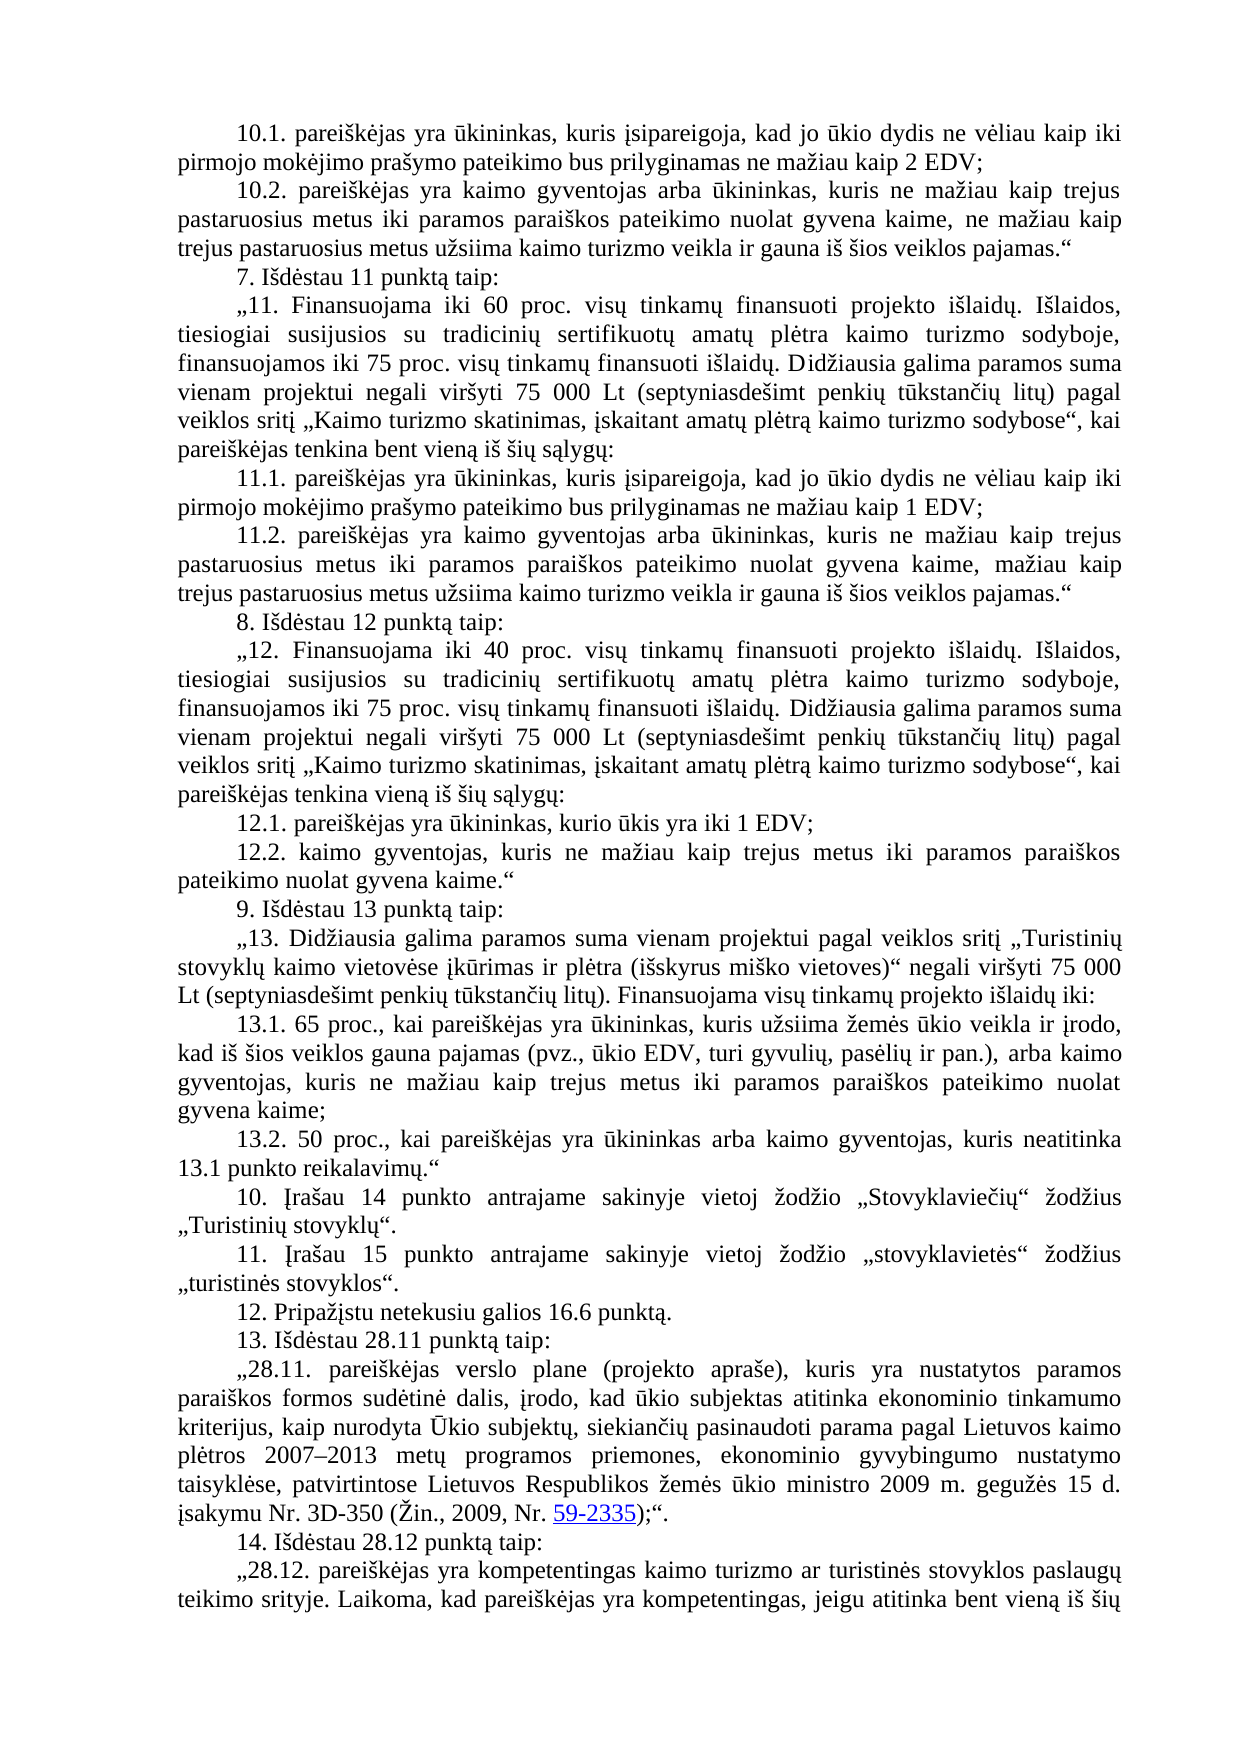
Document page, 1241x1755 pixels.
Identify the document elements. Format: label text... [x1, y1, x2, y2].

text 14. Išdėstau 28.12 punktą taip: [177, 1527, 1122, 1556]
text „28.12. pareiškėjas yra kompetentingas kaimo turizmo ar turistinės stovyklos paslaugų teikimo srityje. Laikoma, kad pareiškėjas yra kompetentingas, jeigu atitinka bent vieną iš šių [177, 1556, 1122, 1613]
text 10.1. pareiškėjas yra ūkininkas, kuris įsipareigoja, kad jo ūkio dydis ne vėliau kaip iki pirmojo mokėjimo prašymo pateikimo bus prilyginamas ne mažiau kaip 2 EDV; [177, 118, 1122, 176]
text 13.2. 50 proc., kai pareiškėjas yra ūkininkas arba kaimo gyventojas, kuris neatitinka 13.1 punkto reikalavimų.“ [177, 1124, 1122, 1182]
text „28.11. pareiškėjas verslo plane (projekto apraše), kuris yra nustatytos paramos paraiškos formos sudėtinė dalis, įrodo, kad ūkio subjektas atitinka ekonominio tinkamumo kriterijus, kaip nurodyta Ūkio subjektų, siekiančių pasinaudoti parama pagal Lietuvos kaimo plėtros 2007–2013 metų programos priemones, ekonominio gyvybingumo nustatymo taisyklėse, patvirtintose Lietuvos Respublikos žemės ūkio ministro 2009 m. gegužės 15 d. įsakymu Nr. 3D-350 (Žin., 2009, Nr. 59-2335);“. [177, 1354, 1122, 1527]
text 12.2. kaimo gyventojas, kuris ne mažiau kaip trejus metus iki paramos paraiškos pateikimo nuolat gyvena kaime.“ [177, 837, 1122, 894]
text „12. Finansuojama iki 40 proc. visų tinkamų finansuoti projekto išlaidų. Išlaidos, tiesiogiai susijusios su tradicinių sertifikuotų amatų plėtra kaimo turizmo sodyboje, finansuojamos iki 75 proc. visų tinkamų finansuoti išlaidų. Didžiausia galima paramos suma vienam projektui negali viršyti 75 000 Lt (septyniasdešimt penkių tūkstančių litų) pagal veiklos sritį „Kaimo turizmo skatinimas, įskaitant amatų plėtrą kaimo turizmo sodybose“, kai pareiškėjas tenkina vieną iš šių sąlygų: [177, 636, 1122, 808]
text 11.2. pareiškėjas yra kaimo gyventojas arba ūkininkas, kuris ne mažiau kaip trejus pastaruosius metus iki paramos paraiškos pateikimo nuolat gyvena kaime, mažiau kaip trejus pastaruosius metus užsiima kaimo turizmo veikla ir gauna iš šios veiklos pajamas.“ [177, 521, 1122, 607]
text 9. Išdėstau 13 punktą taip: [177, 894, 1122, 923]
text 13.1. 65 proc., kai pareiškėjas yra ūkininkas, kuris užsiima žemės ūkio veikla ir įrodo, kad iš šios veiklos gauna pajamas (pvz., ūkio EDV, turi gyvulių, pasėlių ir pan.), arba kaimo gyventojas, kuris ne mažiau kaip trejus metus iki paramos paraiškos pateikimo nuolat gyvena kaime; [177, 1009, 1122, 1124]
text 8. Išdėstau 12 punktą taip: [177, 607, 1122, 636]
text 12.1. pareiškėjas yra ūkininkas, kurio ūkis yra iki 1 EDV; [177, 808, 1122, 837]
text 10.2. pareiškėjas yra kaimo gyventojas arba ūkininkas, kuris ne mažiau kaip trejus pastaruosius metus iki paramos paraiškos pateikimo nuolat gyvena kaime, ne mažiau kaip trejus pastaruosius metus užsiima kaimo turizmo veikla ir gauna iš šios veiklos pajamas.“ [177, 176, 1122, 262]
text 11. Įrašau 15 punkto antrajame sakinyje vietoj žodžio „stovyklavietės“ žodžius „turistinės stovyklos“. [177, 1239, 1122, 1297]
text 12. Pripažįstu netekusiu galios 16.6 punktą. [177, 1297, 1122, 1326]
text 7. Išdėstau 11 punktą taip: [177, 262, 1122, 291]
text 13. Išdėstau 28.11 punktą taip: [177, 1326, 1122, 1354]
text „13. Didžiausia galima paramos suma vienam projektui pagal veiklos sritį „Turistinių stovyklų kaimo vietovėse įkūrimas ir plėtra (išskyrus miško vietoves)“ negali viršyti 75 000 Lt (septyniasdešimt penkių tūkstančių litų). Finansuojama visų tinkamų projekto išlaidų iki: [177, 923, 1122, 1009]
text 11.1. pareiškėjas yra ūkininkas, kuris įsipareigoja, kad jo ūkio dydis ne vėliau kaip iki pirmojo mokėjimo prašymo pateikimo bus prilyginamas ne mažiau kaip 1 EDV; [177, 463, 1122, 521]
text „11. Finansuojama iki 60 proc. visų tinkamų finansuoti projekto išlaidų. Išlaidos, tiesiogiai susijusios su tradicinių sertifikuotų amatų plėtra kaimo turizmo sodyboje, finansuojamos iki 75 proc. visų tinkamų finansuoti išlaidų. Didžiausia galima paramos suma vienam projektui negali viršyti 75 000 Lt (septyniasdešimt penkių tūkstančių litų) pagal veiklos sritį „Kaimo turizmo skatinimas, įskaitant amatų plėtrą kaimo turizmo sodybose“, kai pareiškėjas tenkina bent vieną iš šių sąlygų: [177, 291, 1122, 463]
text 10. Įrašau 14 punkto antrajame sakinyje vietoj žodžio „Stovyklaviečių“ žodžius „Turistinių stovyklų“. [177, 1182, 1122, 1239]
